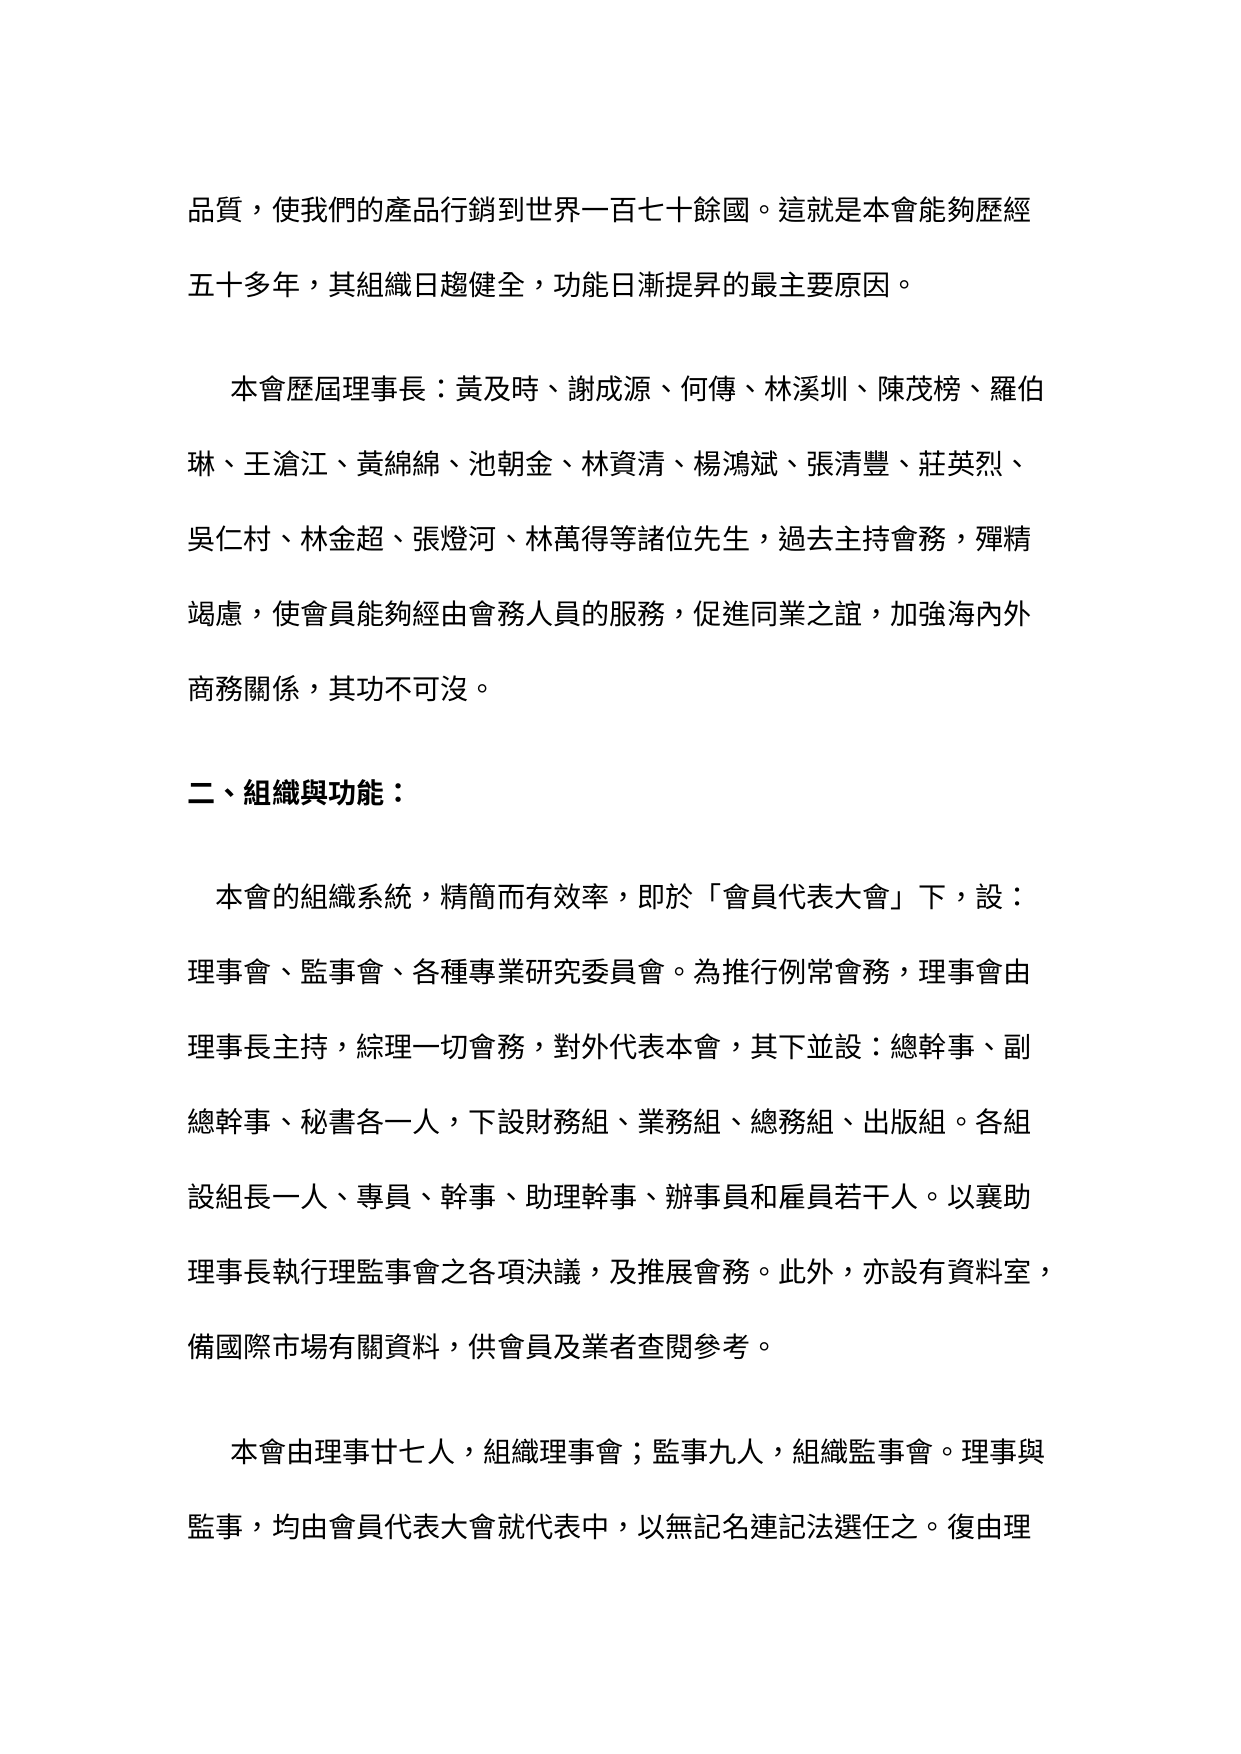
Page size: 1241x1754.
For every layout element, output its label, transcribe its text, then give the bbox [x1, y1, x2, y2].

text 本會歷屆理事長：黃及時、謝成源、何傳、林溪圳、陳茂榜、羅伯琳、王滄江、黃綿綿、池朝金、林資清、楊鴻斌、張清豐、莊英烈、吳仁村、林金超、張燈河、林萬得等諸位先生，過去主持會務，殫精竭慮，使會員能夠經由會務人員的服務，促進同業之誼，加強海內外商務關係，其功不可沒。 [187, 344, 1053, 719]
text 本會的組織系統，精簡而有效率，即於「會員代表大會」下，設：理事會、監事會、各種專業研究委員會。為推行例常會務，理事會由理事長主持，綜理一切會務，對外代表本會，其下並設：總幹事、副總幹事、秘書各一人，下設財務組、業務組、總務組、出版組。各組設組長一人、專員、幹事、助理幹事、辦事員和雇員若干人。以襄助理事長執行理監事會之各項決議，及推展會務。此外，亦設有資料室，備國際市場有關資料，供會員及業者查閱參考。 [187, 852, 1053, 1377]
text 二、組織與功能： [187, 748, 1053, 823]
text 本會由理事廿七人，組織理事會；監事九人，組織監事會。理事與監事，均由會員代表大會就代表中，以無記名連記法選任之。復由理 [187, 1406, 1053, 1556]
text 現在面臨的急劇變化，則是技術與資本密集的高科技產品，取代勞力密集的中低級工業產品。事實上我們正處於此一劇烈的產業轉型中，每次變化，都是一次進步，也是一次接受挑戰後的回應。而本會會員，不但接受一次次的挑戰，而且皆能克服外來的困難，增加投資，改進品質，使我們的產品行銷到世界一百七十餘國。這就是本會能夠歷經五十多年，其組織日趨健全，功能日漸提昇的最主要原因。 [187, 164, 1053, 314]
